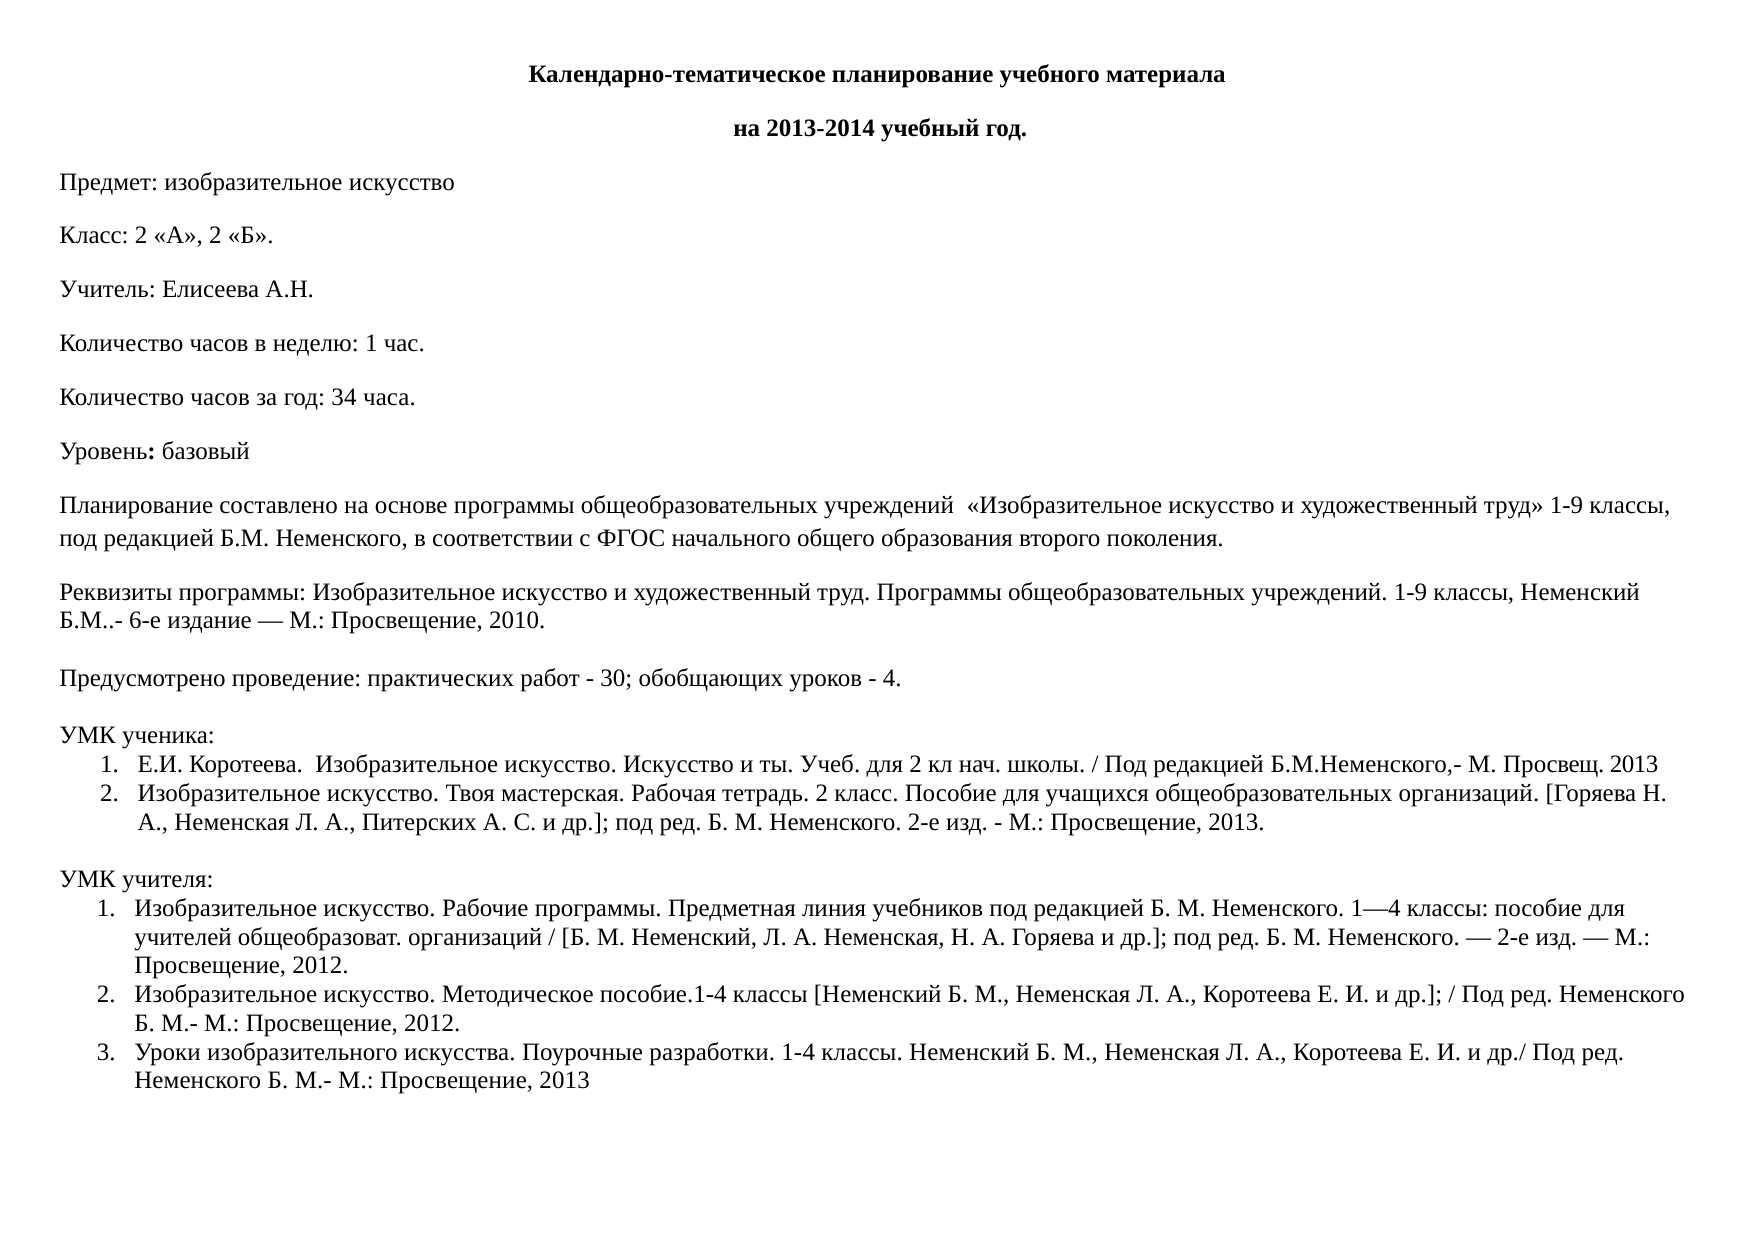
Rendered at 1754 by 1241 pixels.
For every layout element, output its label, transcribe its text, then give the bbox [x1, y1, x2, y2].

text Количество часов за год: 34 часа. [59, 382, 1695, 411]
text УМК ученика: [59, 721, 1695, 749]
list Е.И. Коротеева. Изобразительное искусство. Искусство и ты. Учеб. для 2 кл нач. школы. / Под редакцией Б.М.Неменского,- М. Просвещ. 2013 [100, 749, 1695, 778]
text на 2013-2014 учебный год. [59, 113, 1695, 142]
text Календарно-тематическое планирование учебного материала [59, 59, 1695, 88]
list Изобразительное искусство. Рабочие программы. Предметная линия учебников под редакцией Б. М. Немен­ского. 1—4 классы: пособие для учителей общеобразоват. организаций / [Б. М. Неменский, Л. А. Неменская, Н. А. Го­ряева и др.]; под ред. Б. М. Неменского. — 2-е изд. — М.: Просвещение, 2012. [97, 893, 1695, 979]
list Изобразительное искусство. Методическое пособие.1-4 классы [Неменский Б. М., Неменская Л. А., Коротеева Е. И. и др.]; / Под ред. Неменского Б. М.- М.: Просвещение, 2012. [97, 979, 1695, 1037]
text Предусмотрено проведение: практических работ - 30; обобщающих уроков - 4. [59, 663, 1695, 692]
text Уровень: базовый [59, 436, 1695, 465]
text Учитель: Елисеева А.Н. [59, 274, 1695, 303]
text Планирование составлено на основе программы общеобразовательных учреждений «Изобразительное искусство и художественный труд» 1-9 классы, под редакцией Б.М. Неменского, в соответствии с ФГОС начального общего образования второго поколения. [59, 490, 1695, 552]
text УМК учителя: [59, 864, 1695, 893]
list Уроки изобразительного искусства. Поурочные разработки. 1-4 классы. Неменский Б. М., Неменская Л. А., Коротеева Е. И. и др./ Под ред. Неменского Б. М.- М.: Просвещение, 2013 [97, 1037, 1695, 1094]
list Изобразительное искусство. Твоя мастерская. Рабочая тетрадь. 2 класс. Пособие для учащихся общеобразовательных организаций. [Горяева Н. А., Неменская Л. А., Питерских А. С. и др.]; под ред. Б. М. Неменского. 2-е изд. - М.: Просвещение, 2013. [100, 778, 1695, 836]
text Предмет: изобразительное искусство [59, 167, 1695, 196]
text Реквизиты программы: Изобразительное искусство и художественный труд. Программы общеобразовательных учреждений. 1-9 классы, Неменский Б.М..- 6-е издание — М.: Просвещение, 2010. [59, 577, 1695, 634]
text Количество часов в неделю: 1 час. [59, 328, 1695, 357]
text Класс: 2 «А», 2 «Б». [59, 221, 1695, 249]
